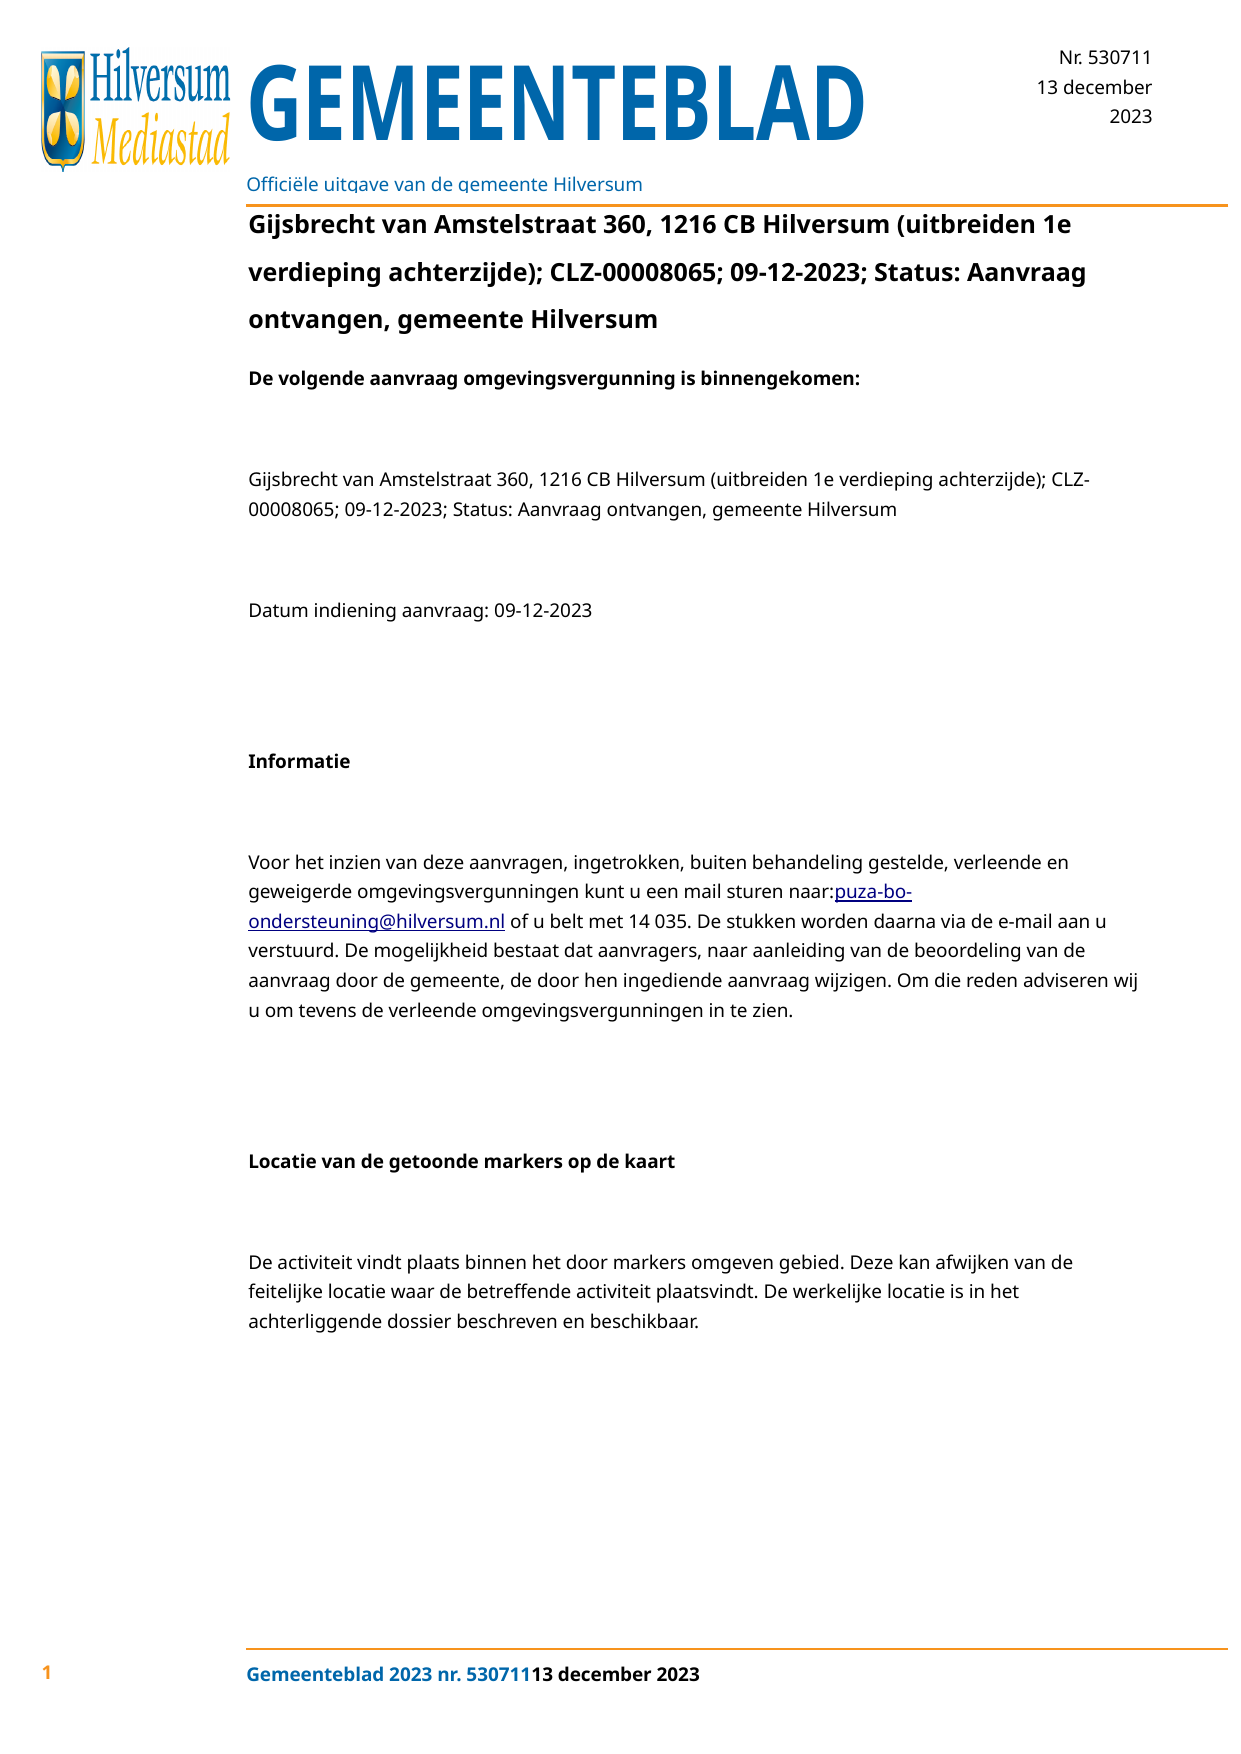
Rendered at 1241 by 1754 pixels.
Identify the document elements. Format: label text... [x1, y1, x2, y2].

text Voor het inzien van deze aanvragen, ingetrokken, buiten behandeling gestelde, verleende en geweigerde omgevingsvergunningen kunt u een mail sturen naar:puza-bo-ondersteuning@hilversum.nl of u belt met 14 035. De stukken worden daarna via de e-mail aan u verstuurd. De mogelijkheid bestaat dat aanvragers, naar aanleiding van de beoordeling van de aanvraag door de gemeente, de door hen ingediende aanvraag wijzigen. Om die reden adviseren wij u om tevens de verleende omgevingsvergunningen in te zien. [248, 849, 1152, 1022]
text Gijsbrecht van Amstelstraat 360, 1216 CB Hilversum (uitbreiden 1e verdieping achterzijde); CLZ-00008065; 09-12-2023; Status: Aanvraag ontvangen, gemeente Hilversum [248, 466, 1152, 522]
text Gijsbrecht van Amstelstraat 360, 1216 CB Hilversum (uitbreiden 1e verdieping achterzijde); CLZ-00008065; 09-12-2023; Status: Aanvraag ontvangen, gemeente Hilversum [248, 207, 1152, 336]
picture [41, 47, 231, 172]
text Informatie [248, 748, 1152, 774]
text Datum indiening aanvraag: 09-12-2023 [248, 597, 1152, 622]
text De volgende aanvraag omgevingsvergunning is binnengekomen: [248, 366, 1152, 391]
text Locatie van de getoonde markers op de kaart [248, 1148, 1152, 1174]
text De activiteit vindt plaats binnen het door markers omgeven gebied. Deze kan afwijken van de feitelijke locatie waar de betreffende activiteit plaatsvindt. De werkelijke locatie is in het achterliggende dossier beschreven en beschikbaar. [248, 1249, 1152, 1334]
